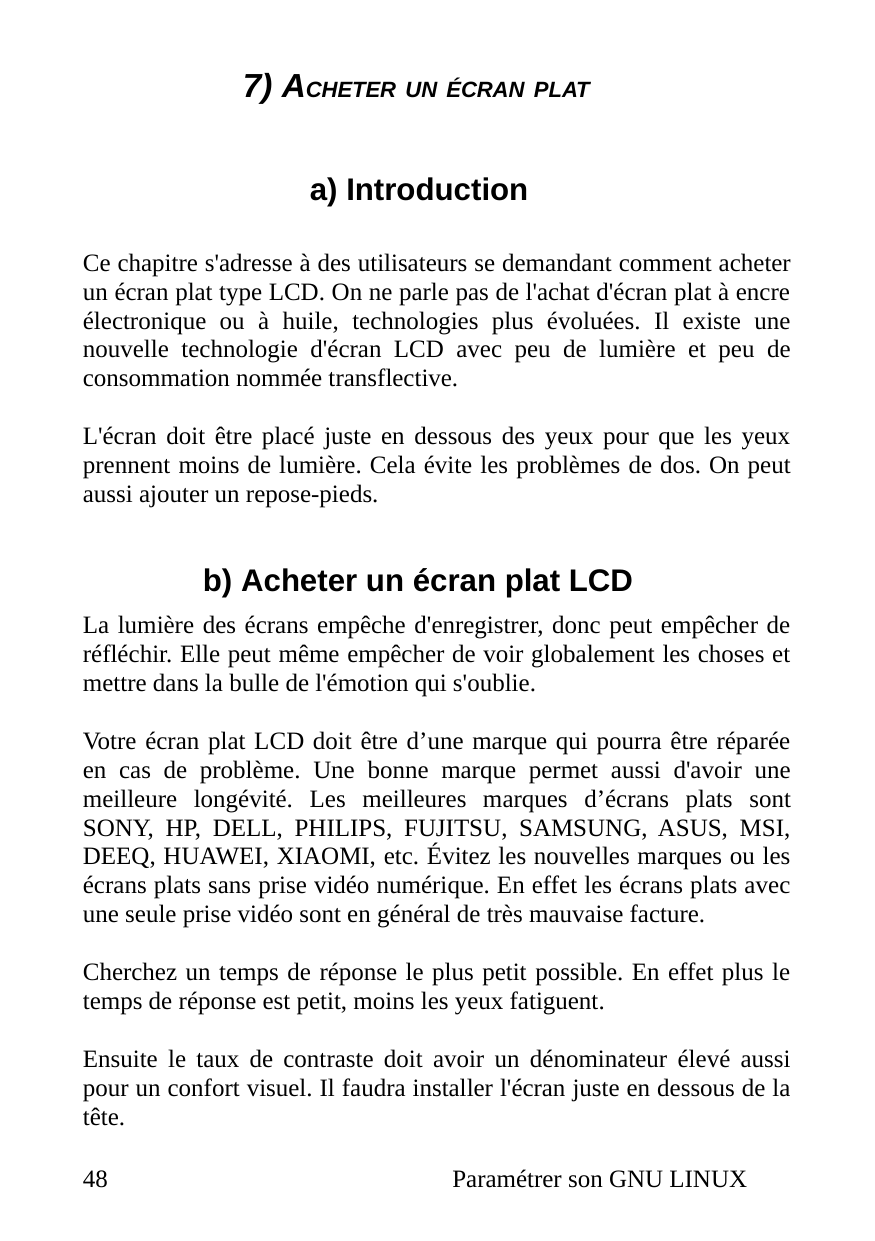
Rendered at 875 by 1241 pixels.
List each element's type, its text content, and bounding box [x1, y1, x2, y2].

text La lumière des écrans empêche d'enregistrer, donc peut empêcher de réfléchir. Elle peut même empêcher de voir globalement les choses et mettre dans la bulle de l'émotion qui s'oublie. [83, 611, 791, 697]
subtitle Introduction [83, 171, 791, 207]
text Votre écran plat LCD doit être d’une marque qui pourra être réparée en cas de problème. Une bonne marque permet aussi d'avoir une meilleure longévité. Les meilleures marques d’écrans plats sont SONY, HP, DELL, PHILIPS, FUJITSU, SAMSUNG, ASUS, MSI, DEEQ, HUAWEI, XIAOMI, etc. Évitez les nouvelles marques ou les écrans plats sans prise vidéo numérique. En effet les écrans plats avec une seule prise vidéo sont en général de très mauvaise facture. [83, 726, 791, 928]
text Cherchez un temps de réponse le plus petit possible. En effet plus le temps de réponse est petit, moins les yeux fatiguent. [83, 957, 791, 1014]
subtitle Acheter un écran plat [83, 66, 791, 105]
text Ensuite le taux de contraste doit avoir un dénominateur élevé aussi pour un confort visuel. Il faudra installer l'écran juste en dessous de la tête. [83, 1044, 791, 1130]
subtitle Acheter un écran plat LCD [83, 562, 791, 598]
text Ce chapitre s'adresse à des utilisateurs se demandant comment acheter un écran plat type LCD. On ne parle pas de l'achat d'écran plat à encre électronique ou à huile, technologies plus évoluées. Il existe une nouvelle technologie d'écran LCD avec peu de lumière et peu de consommation nommée transflective. [83, 248, 791, 392]
text L'écran doit être placé juste en dessous des yeux pour que les yeux prennent moins de lumière. Cela évite les problèmes de dos. On peut aussi ajouter un repose-pieds. [83, 421, 791, 508]
